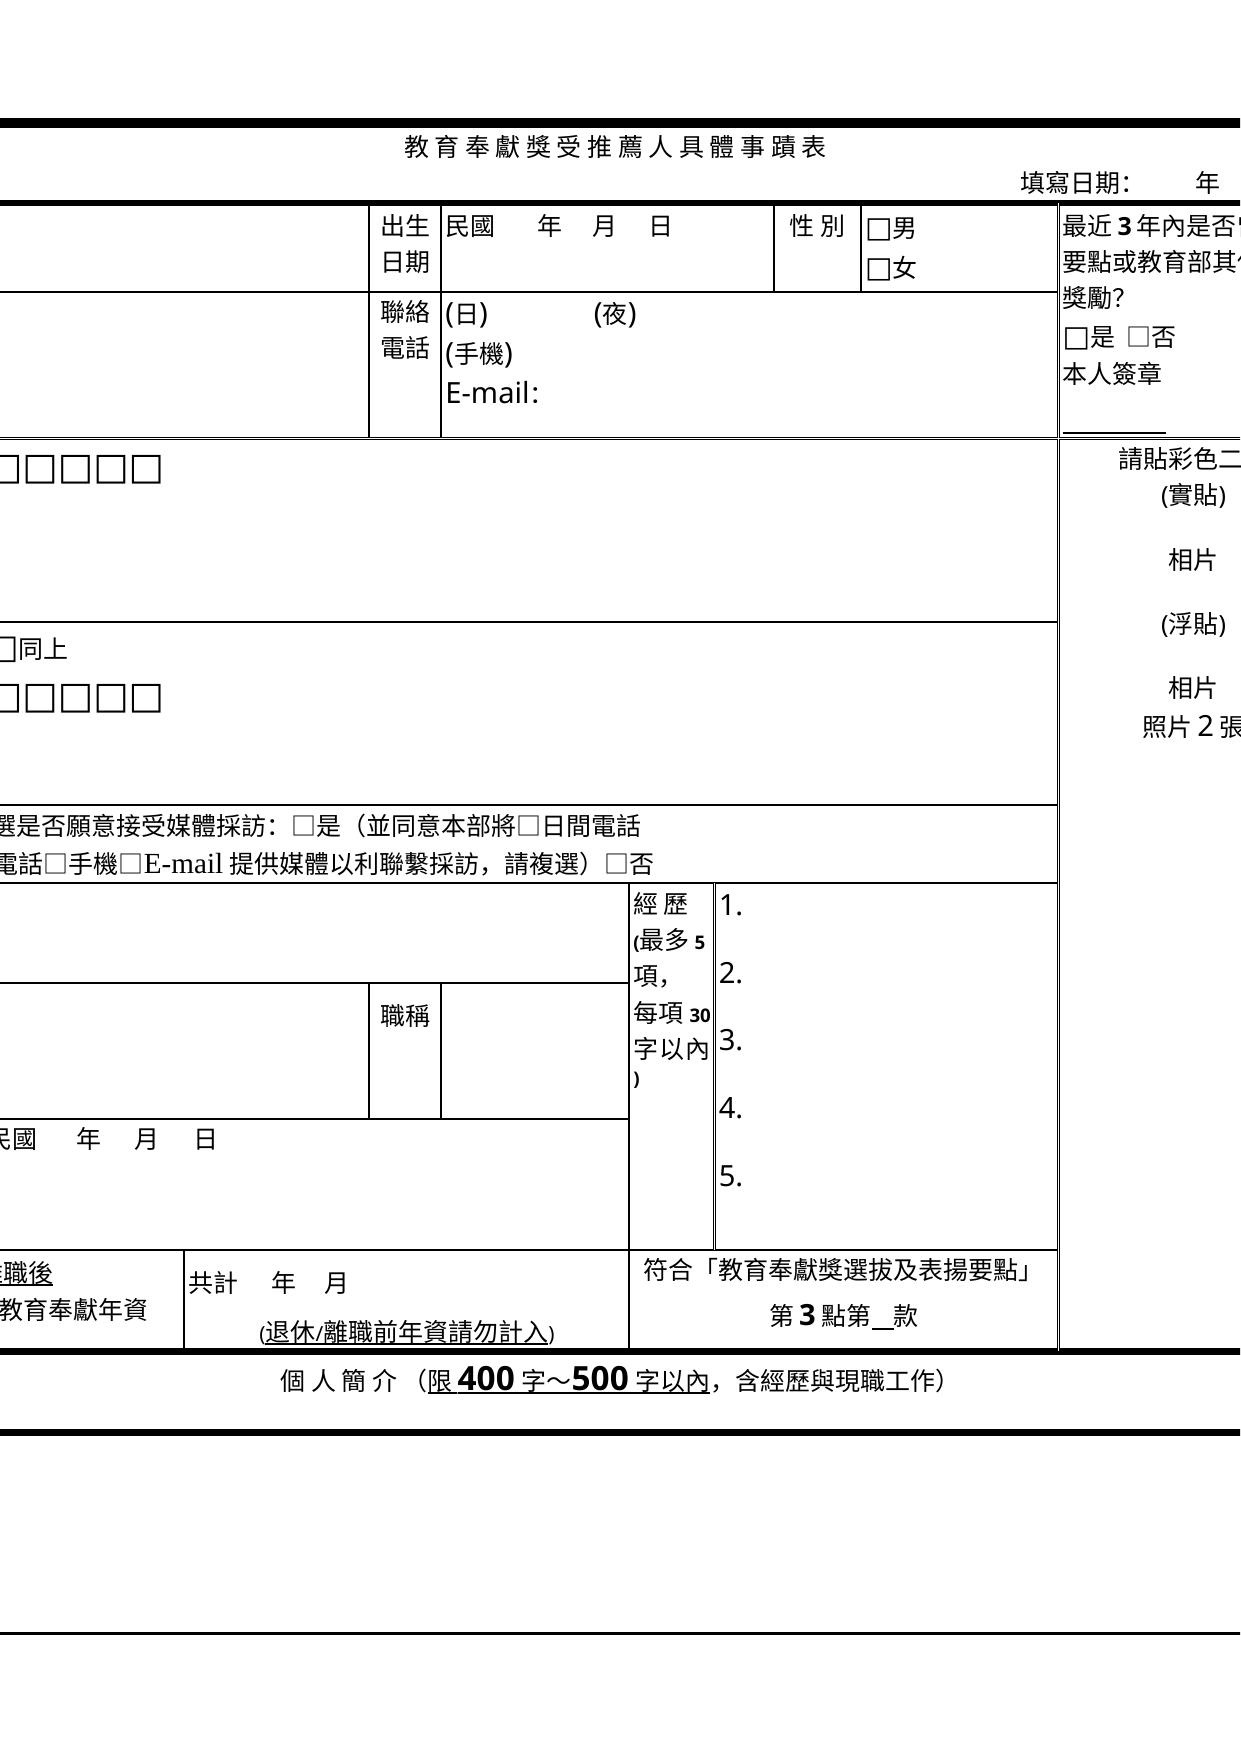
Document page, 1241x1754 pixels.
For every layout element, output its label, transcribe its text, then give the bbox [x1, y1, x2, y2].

table_cell 退休/離職後 從事教育奉獻年資 [0, 1251, 183, 1348]
table_cell □同上 □□□□□ [0, 623, 1057, 804]
table_cell 1. 2. 3. 4. 5. [716, 884, 1057, 1249]
table_cell □男 □女 [862, 206, 1057, 291]
table_cell 聯絡電話 [370, 293, 440, 437]
table_cell □□□□□ [0, 440, 1057, 621]
table_cell 民國 年 月 日 [442, 206, 773, 291]
table_cell [0, 293, 368, 437]
table_cell 經 歷 (最多5項， 每項30字以內) [630, 884, 713, 1249]
table_cell [0, 206, 368, 291]
table_cell 性 別 [775, 206, 860, 291]
table_cell 出生 日期 [370, 206, 440, 291]
table_cell 符合「教育奉獻獎選拔及表揚要點」 第3點第 款 [630, 1251, 1057, 1348]
table_cell [0, 1436, 1240, 1632]
table_cell 最近3年內是否曾獲本要點或教育部其他相關獎勵？ □是 □否 本人簽章 [1060, 206, 1240, 437]
table_cell [0, 984, 368, 1118]
table_cell 如獲當選是否願意接受媒體採訪：□是（並同意本部將□日間電話 □夜間電話□手機□E-mail提供媒體以利聯繫採訪，請複選）□否 [0, 806, 1057, 882]
table_cell 共計 年 月 (退休/離職前年資請勿計入) [185, 1251, 628, 1348]
table_cell 請貼彩色二吋 (實貼) 相片 (浮貼) 相片 照片2張 [1060, 440, 1240, 1348]
table_cell (日) (夜) (手機) E-mail： [442, 293, 1057, 437]
table_cell 民國 年 月 日 [0, 1120, 628, 1249]
table_cell [442, 984, 628, 1118]
table_cell [0, 884, 628, 982]
table_cell 個 人 簡 介 （限400字～500字以內，含經歷與現職工作） [0, 1355, 1240, 1429]
table_header 教 育 奉 獻 獎 受 推 薦 人 具 體 事 蹟 表 填寫日期： 年 月 日 [0, 128, 1240, 200]
table_cell 職稱 [370, 984, 440, 1118]
